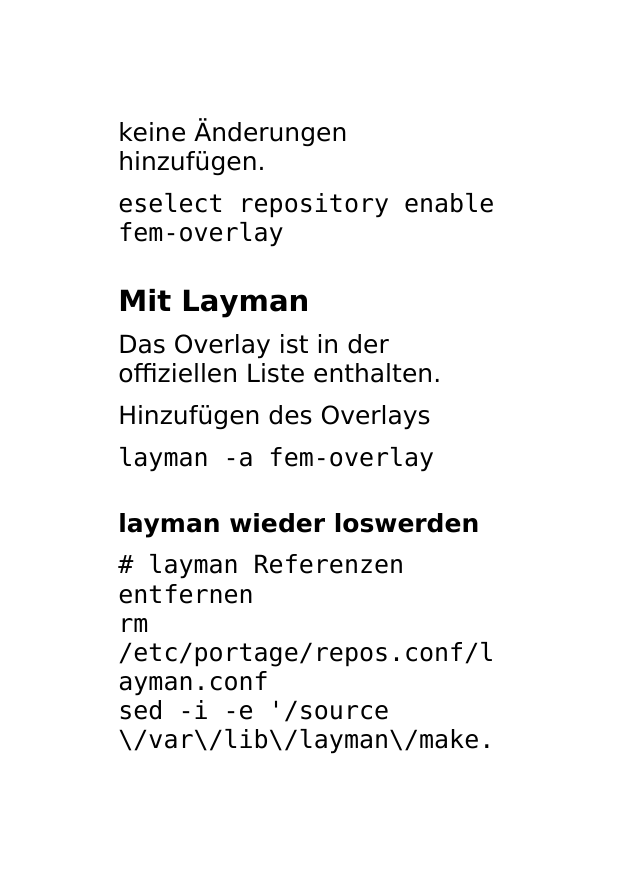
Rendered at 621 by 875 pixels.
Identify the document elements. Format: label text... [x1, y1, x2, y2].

text layman -a fem-overlay [118, 443, 502, 472]
text Das Overlay ist in der offiziellen Liste enthalten. [118, 331, 502, 389]
subtitle layman wieder loswerden [118, 509, 502, 538]
text eselect repository enable fem-overlay [118, 189, 502, 247]
subtitle Mit Layman [118, 284, 502, 318]
text keine Änderungen hinzufügen. [118, 118, 502, 176]
text # layman Referenzen entfernen rm /etc/portage/repos.conf/layman.conf sed -i -e '/source \/var\/lib\/layman\/make. [118, 551, 502, 755]
text Hinzufügen des Overlays [118, 401, 502, 431]
